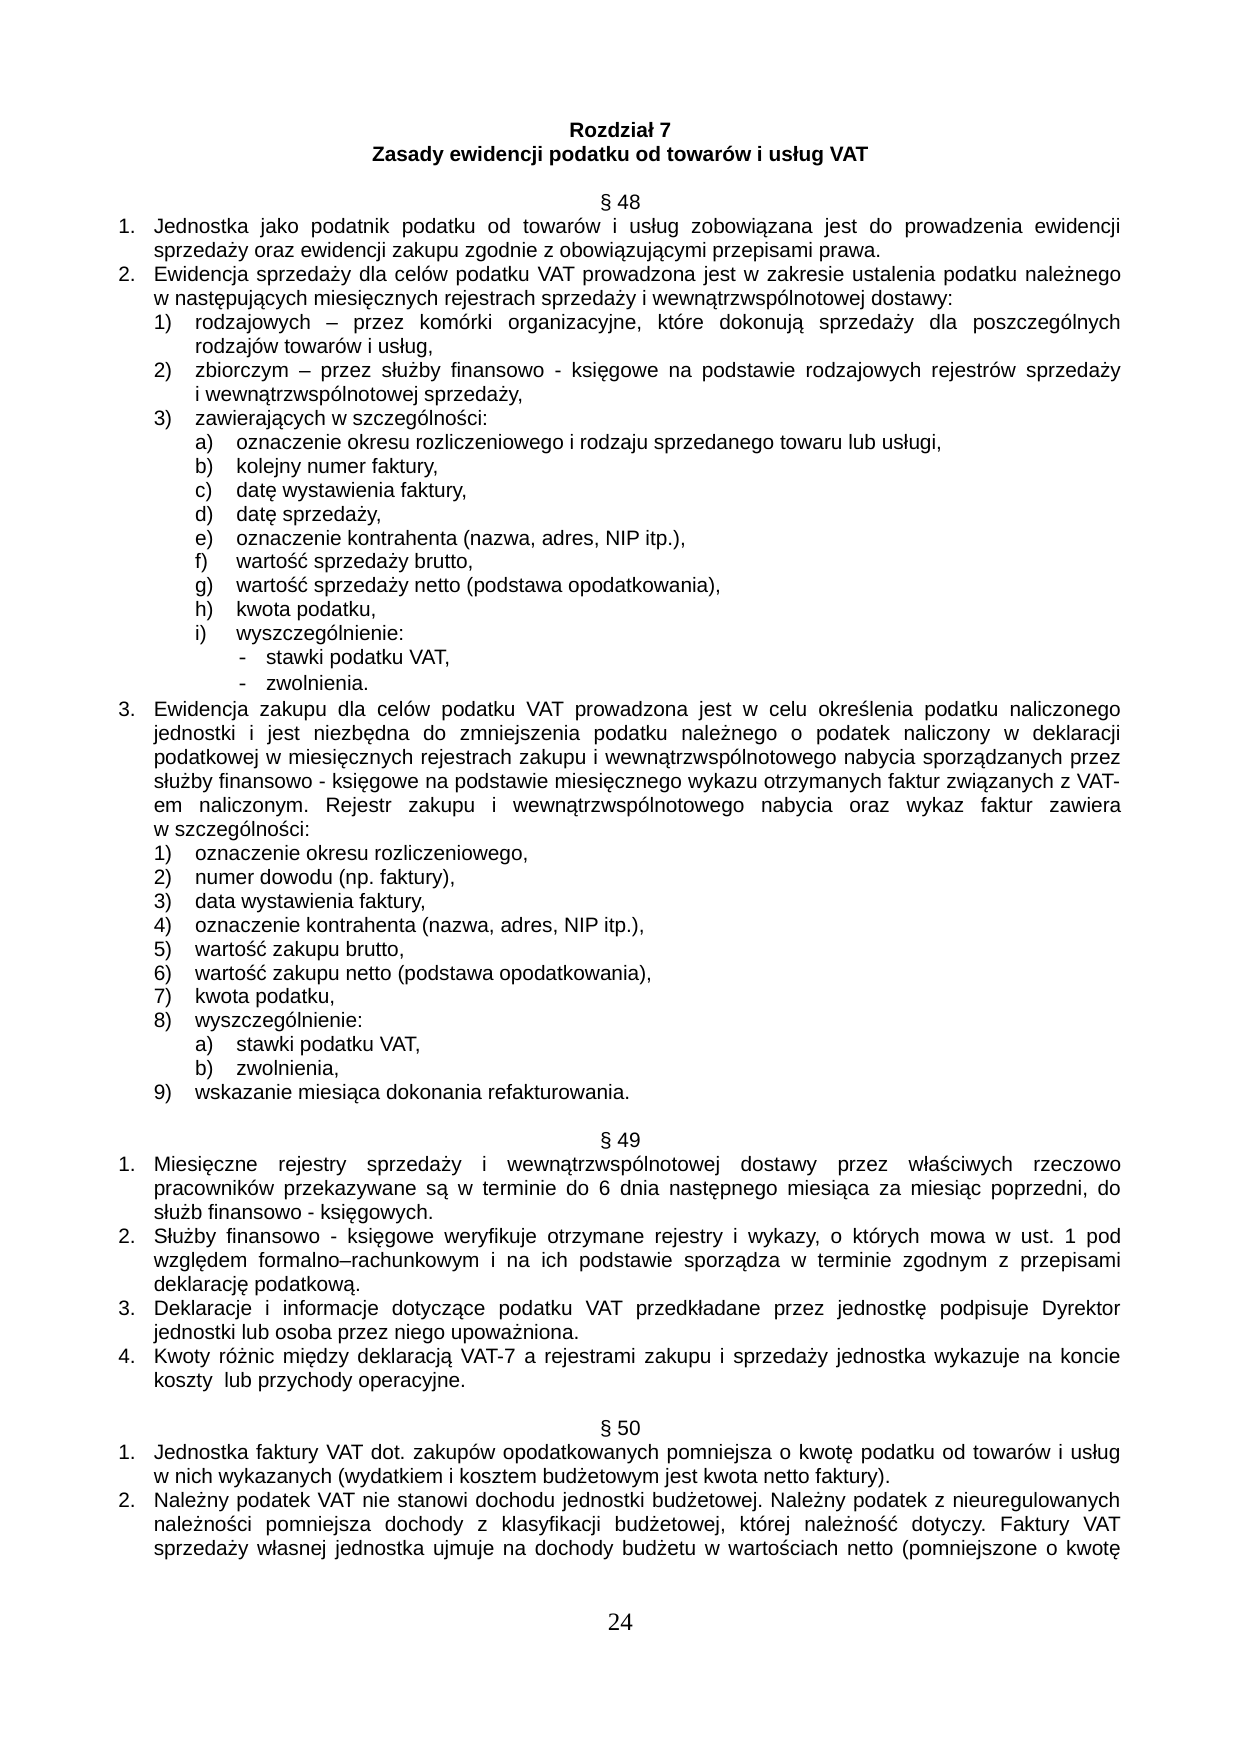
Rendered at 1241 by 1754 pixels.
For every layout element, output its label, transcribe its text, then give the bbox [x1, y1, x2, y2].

list kwota podatku, [153, 984, 1122, 1008]
list Ewidencja zakupu dla celów podatku VAT prowadzona jest w celu określenia podatku naliczonego jednostki i jest niezbędna do zmniejszenia podatku należnego o podatek naliczony w deklaracji podatkowej w miesięcznych rejestrach zakupu i wewnątrzwspólnotowego nabycia sporządzanych przez służby finansowo - księgowe na podstawie miesięcznego wykazu otrzymanych faktur związanych z VAT-em naliczonym. Rejestr zakupu i wewnątrzwspólnotowego nabycia oraz wykaz faktur zawiera w szczególności: [118, 697, 1122, 841]
list Jednostka jako podatnik podatku od towarów i usług zobowiązana jest do prowadzenia ewidencji sprzedaży oraz ewidencji zakupu zgodnie z obowiązującymi przepisami prawa. [118, 214, 1122, 262]
list wartość sprzedaży netto (podstawa opodatkowania), [195, 573, 1122, 597]
list datę wystawienia faktury, [195, 477, 1122, 501]
list Należny podatek VAT nie stanowi dochodu jednostki budżetowej. Należny podatek z nieuregulowanych należności pomniejsza dochody z klasyfikacji budżetowej, której należność dotyczy. Faktury VAT sprzedaży własnej jednostka ujmuje na dochody budżetu w wartościach netto (pomniejszone o kwotę [118, 1487, 1122, 1559]
list Służby finansowo - księgowe weryfikuje otrzymane rejestry i wykazy, o których mowa w ust. 1 pod względem formalno–rachunkowym i na ich podstawie sporządza w terminie zgodnym z przepisami deklarację podatkową. [118, 1224, 1122, 1296]
text Zasady ewidencji podatku od towarów i usług VAT [118, 142, 1122, 166]
list zwolnienia, [195, 1056, 1122, 1080]
list stawki podatku VAT, [195, 1032, 1122, 1056]
list wskazanie miesiąca dokonania refakturowania. [153, 1080, 1122, 1104]
list stawki podatku VAT, [236, 645, 1122, 671]
list kwota podatku, [195, 597, 1122, 621]
list data wystawienia faktury, [153, 888, 1122, 912]
list oznaczenie okresu rozliczeniowego i rodzaju sprzedanego towaru lub usługi, [195, 429, 1122, 453]
list zbiorczym – przez służby finansowo - księgowe na podstawie rodzajowych rejestrów sprzedaży i wewnątrzwspólnotowej sprzedaży, [153, 358, 1122, 406]
list datę sprzedaży, [195, 501, 1122, 525]
text § 48 [118, 190, 1122, 214]
list Miesięczne rejestry sprzedaży i wewnątrzwspólnotowej dostawy przez właściwych rzeczowo pracowników przekazywane są w terminie do 6 dnia następnego miesiąca za miesiąc poprzedni, do służb finansowo - księgowych. [118, 1152, 1122, 1224]
list wartość zakupu brutto, [153, 936, 1122, 960]
list kolejny numer faktury, [195, 453, 1122, 477]
list Kwoty różnic między deklaracją VAT-7 a rejestrami zakupu i sprzedaży jednostka wykazuje na koncie koszty lub przychody operacyjne. [118, 1344, 1122, 1392]
list zwolnienia. [236, 671, 1122, 697]
list numer dowodu (np. faktury), [153, 864, 1122, 888]
subtitle Rozdział 7 [118, 118, 1122, 142]
list oznaczenie okresu rozliczeniowego, [153, 841, 1122, 864]
list wartość sprzedaży brutto, [195, 549, 1122, 573]
list Deklaracje i informacje dotyczące podatku VAT przedkładane przez jednostkę podpisuje Dyrektor jednostki lub osoba przez niego upoważniona. [118, 1296, 1122, 1344]
list Jednostka faktury VAT dot. zakupów opodatkowanych pomniejsza o kwotę podatku od towarów i usług w nich wykazanych (wydatkiem i kosztem budżetowym jest kwota netto faktury). [118, 1439, 1122, 1487]
list wyszczególnienie: [195, 621, 1122, 645]
list oznaczenie kontrahenta (nazwa, adres, NIP itp.), [153, 912, 1122, 936]
list wyszczególnienie: [153, 1008, 1122, 1032]
list oznaczenie kontrahenta (nazwa, adres, NIP itp.), [195, 525, 1122, 549]
text § 50 [118, 1416, 1122, 1439]
list wartość zakupu netto (podstawa opodatkowania), [153, 960, 1122, 984]
list zawierających w szczególności: [153, 406, 1122, 429]
list Ewidencja sprzedaży dla celów podatku VAT prowadzona jest w zakresie ustalenia podatku należnego w następujących miesięcznych rejestrach sprzedaży i wewnątrzwspólnotowej dostawy: [118, 262, 1122, 310]
text § 49 [118, 1128, 1122, 1152]
list rodzajowych – przez komórki organizacyjne, które dokonują sprzedaży dla poszczególnych rodzajów towarów i usług, [153, 310, 1122, 358]
